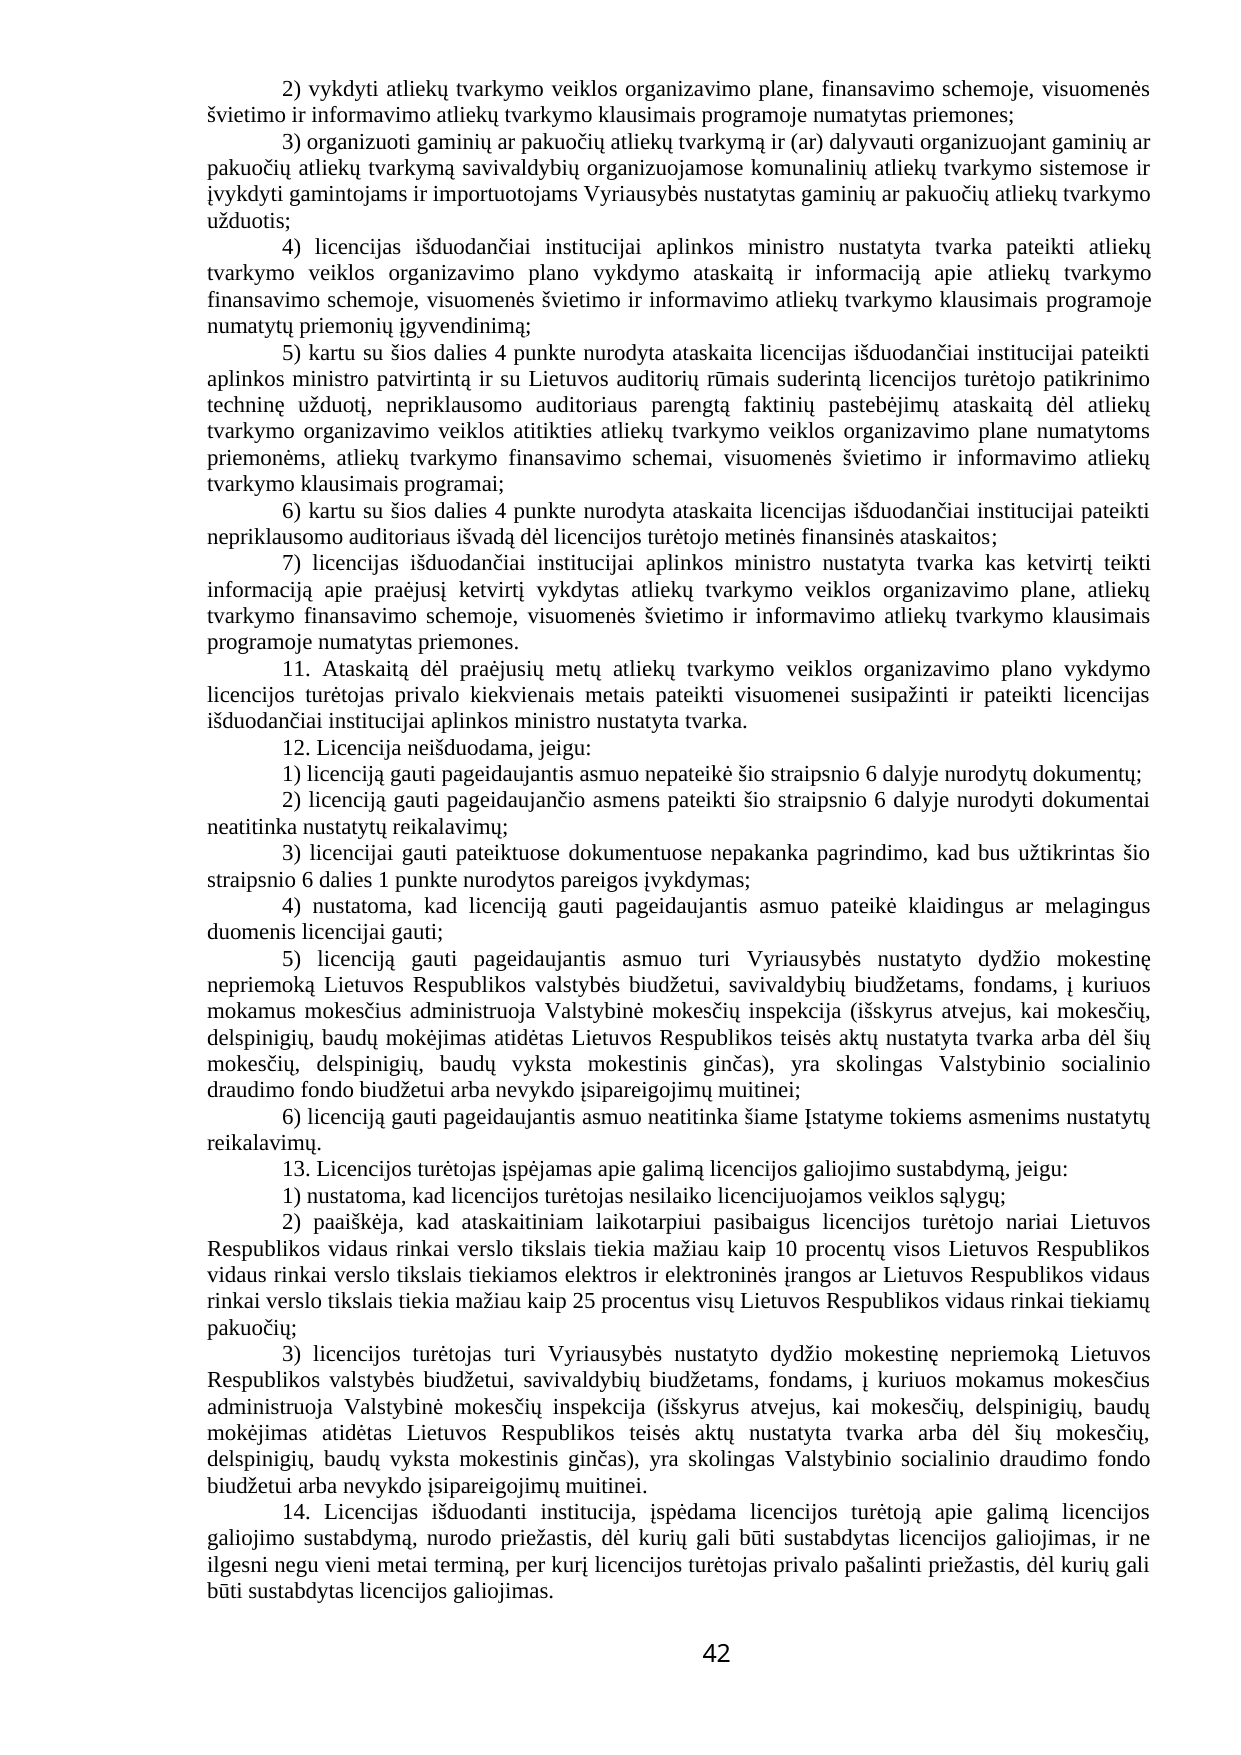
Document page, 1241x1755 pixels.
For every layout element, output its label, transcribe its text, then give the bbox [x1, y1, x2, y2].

text 14. Licencijas išduodanti institucija, įspėdama licencijos turėtoją apie galimą licencijos galiojimo sustabdymą, nurodo priežastis, dėl kurių gali būti sustabdytas licencijos galiojimas, ir ne ilgesni negu vieni metai terminą, per kurį licencijos turėtojas privalo pašalinti priežastis, dėl kurių gali būti sustabdytas licencijos galiojimas. [207, 1498, 1152, 1603]
text 3) licencijai gauti pateiktuose dokumentuose nepakanka pagrindimo, kad bus užtikrintas šio straipsnio 6 dalies 1 punkte nurodytos pareigos įvykdymas; [207, 839, 1152, 892]
text 7) licencijas išduodančiai institucijai aplinkos ministro nustatyta tvarka kas ketvirtį teikti informaciją apie praėjusį ketvirtį vykdytas atliekų tvarkymo veiklos organizavimo plane, atliekų tvarkymo finansavimo schemoje, visuomenės švietimo ir informavimo atliekų tvarkymo klausimais programoje numatytas priemones. [207, 549, 1152, 655]
text 3) licencijos turėtojas turi Vyriausybės nustatyto dydžio mokestinę nepriemoką Lietuvos Respublikos valstybės biudžetui, savivaldybių biudžetams, fondams, į kuriuos mokamus mokesčius administruoja Valstybinė mokesčių inspekcija (išskyrus atvejus, kai mokesčių, delspinigių, baudų mokėjimas atidėtas Lietuvos Respublikos teisės aktų nustatyta tvarka arba dėl šių mokesčių, delspinigių, baudų vyksta mokestinis ginčas), yra skolingas Valstybinio socialinio draudimo fondo biudžetui arba nevykdo įsipareigojimų muitinei. [207, 1340, 1152, 1498]
text 2) paaiškėja, kad ataskaitiniam laikotarpiui pasibaigus licencijos turėtojo nariai Lietuvos Respublikos vidaus rinkai verslo tikslais tiekia mažiau kaip 10 procentų visos Lietuvos Respublikos vidaus rinkai verslo tikslais tiekiamos elektros ir elektroninės įrangos ar Lietuvos Respublikos vidaus rinkai verslo tikslais tiekia mažiau kaip 25 procentus visų Lietuvos Respublikos vidaus rinkai tiekiamų pakuočių; [207, 1208, 1152, 1340]
text 5) kartu su šios dalies 4 punkte nurodyta ataskaita licencijas išduodančiai institucijai pateikti aplinkos ministro patvirtintą ir su Lietuvos auditorių rūmais suderintą licencijos turėtojo patikrinimo techninę užduotį, nepriklausomo auditoriaus parengtą faktinių pastebėjimų ataskaitą dėl atliekų tvarkymo organizavimo veiklos atitikties atliekų tvarkymo veiklos organizavimo plane numatytoms priemonėms, atliekų tvarkymo finansavimo schemai, visuomenės švietimo ir informavimo atliekų tvarkymo klausimais programai; [207, 338, 1152, 497]
text 5) licenciją gauti pageidaujantis asmuo turi Vyriausybės nustatyto dydžio mokestinę nepriemoką Lietuvos Respublikos valstybės biudžetui, savivaldybių biudžetams, fondams, į kuriuos mokamus mokesčius administruoja Valstybinė mokesčių inspekcija (išskyrus atvejus, kai mokesčių, delspinigių, baudų mokėjimas atidėtas Lietuvos Respublikos teisės aktų nustatyta tvarka arba dėl šių mokesčių, delspinigių, baudų vyksta mokestinis ginčas), yra skolingas Valstybinio socialinio draudimo fondo biudžetui arba nevykdo įsipareigojimų muitinei; [207, 945, 1152, 1103]
text 4) licencijas išduodančiai institucijai aplinkos ministro nustatyta tvarka pateikti atliekų tvarkymo veiklos organizavimo plano vykdymo ataskaitą ir informaciją apie atliekų tvarkymo finansavimo schemoje, visuomenės švietimo ir informavimo atliekų tvarkymo klausimais programoje numatytų priemonių įgyvendinimą; [207, 233, 1152, 338]
text 6) licenciją gauti pageidaujantis asmuo neatitinka šiame Įstatyme tokiems asmenims nustatytų reikalavimų. [207, 1103, 1152, 1156]
text 13. Licencijos turėtojas įspėjamas apie galimą licencijos galiojimo sustabdymą, jeigu: [207, 1156, 1152, 1182]
text 2) vykdyti atliekų tvarkymo veiklos organizavimo plane, finansavimo schemoje, visuomenės švietimo ir informavimo atliekų tvarkymo klausimais programoje numatytas priemones; [207, 75, 1152, 128]
text 1) nustatoma, kad licencijos turėtojas nesilaiko licencijuojamos veiklos sąlygų; [207, 1182, 1152, 1208]
text 2) licenciją gauti pageidaujančio asmens pateikti šio straipsnio 6 dalyje nurodyti dokumentai neatitinka nustatytų reikalavimų; [207, 787, 1152, 839]
text 11. Ataskaitą dėl praėjusių metų atliekų tvarkymo veiklos organizavimo plano vykdymo licencijos turėtojas privalo kiekvienais metais pateikti visuomenei susipažinti ir pateikti licencijas išduodančiai institucijai aplinkos ministro nustatyta tvarka. [207, 655, 1152, 734]
text 4) nustatoma, kad licenciją gauti pageidaujantis asmuo pateikė klaidingus ar melagingus duomenis licencijai gauti; [207, 892, 1152, 945]
text 6) kartu su šios dalies 4 punkte nurodyta ataskaita licencijas išduodančiai institucijai pateikti nepriklausomo auditoriaus išvadą dėl licencijos turėtojo metinės finansinės ataskaitos; [207, 497, 1152, 549]
text 12. Licencija neišduodama, jeigu: [207, 734, 1152, 760]
text 3) organizuoti gaminių ar pakuočių atliekų tvarkymą ir (ar) dalyvauti organizuojant gaminių ar pakuočių atliekų tvarkymą savivaldybių organizuojamose komunalinių atliekų tvarkymo sistemose ir įvykdyti gamintojams ir importuotojams Vyriausybės nustatytas gaminių ar pakuočių atliekų tvarkymo užduotis; [207, 128, 1152, 233]
text 1) licenciją gauti pageidaujantis asmuo nepateikė šio straipsnio 6 dalyje nurodytų dokumentų; [207, 760, 1152, 787]
